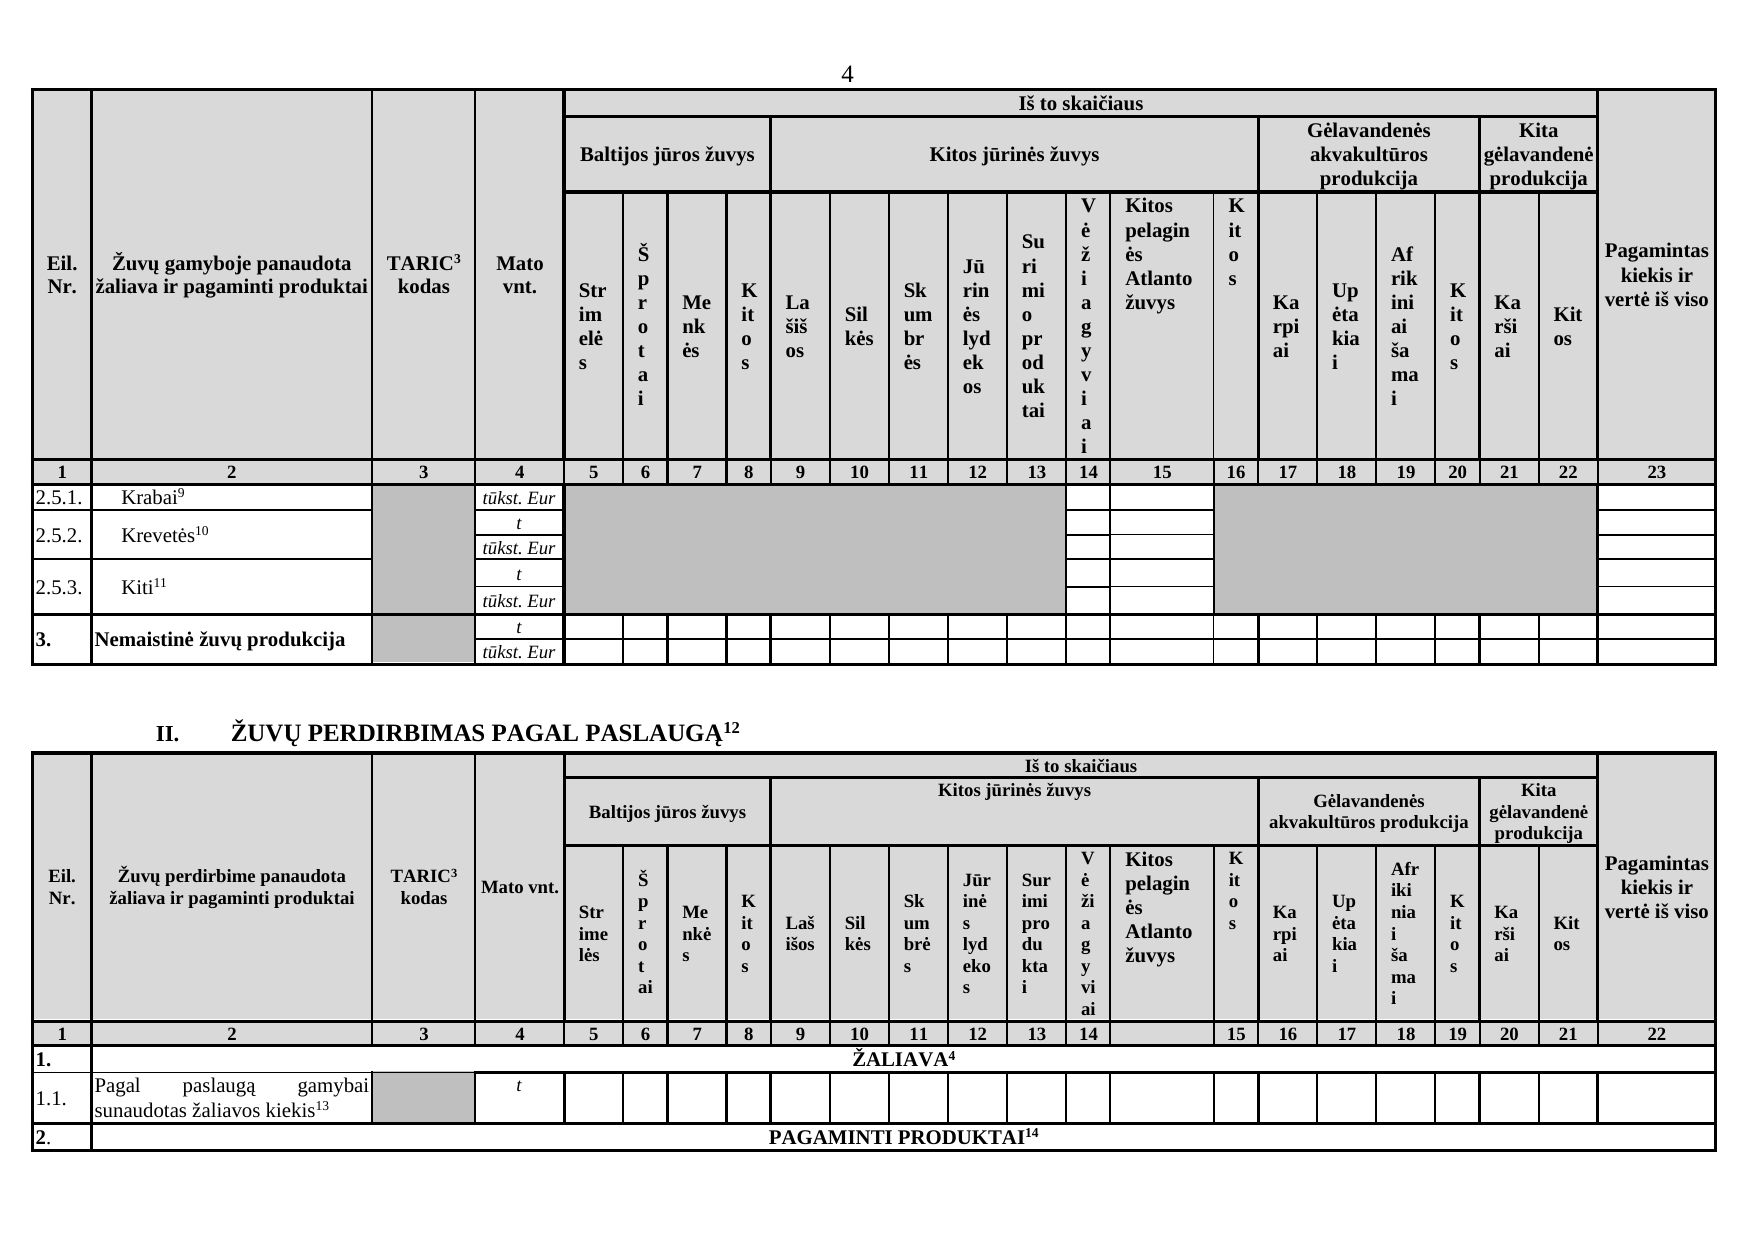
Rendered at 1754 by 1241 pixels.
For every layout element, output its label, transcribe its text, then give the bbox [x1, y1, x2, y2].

table_cell 2.5.1. [34, 486, 90, 509]
table_cell Upėtakiai [1318, 194, 1375, 458]
table_cell Kita gėlavandenė produkcija [1481, 118, 1596, 190]
table_cell Kitos [1540, 847, 1596, 1019]
table_cell 7 [669, 1023, 725, 1044]
table_cell [772, 616, 829, 638]
table_header TARIC3 kodas [373, 755, 474, 1019]
table_header Eil. Nr. [34, 91, 90, 458]
table_cell Vėžiagyviai [1067, 194, 1109, 458]
table_header Žuvų gamyboje panaudota žaliava ir pagaminti produktai [93, 91, 371, 458]
table_cell [772, 640, 829, 662]
table_cell 16 [1215, 461, 1257, 483]
table_cell [1215, 486, 1596, 613]
table_cell 22 [1540, 461, 1597, 483]
table_header TARIC3 kodas [373, 91, 474, 458]
table_cell [1067, 616, 1109, 638]
table_cell [669, 640, 725, 662]
table_cell [1214, 616, 1257, 638]
table_header Mato vnt. [476, 91, 562, 458]
table_cell Kitos [1436, 194, 1478, 458]
table_cell [1111, 560, 1213, 586]
table_cell 11 [890, 1023, 947, 1044]
table_cell 18 [1318, 461, 1375, 483]
table_cell [1067, 486, 1109, 509]
table_cell [669, 616, 725, 638]
table_cell [1377, 1074, 1434, 1122]
table_cell [1111, 640, 1213, 662]
table_cell Pagal paslaugą gamybai sunaudotas žaliavos kiekis13 [93, 1073, 371, 1122]
table_cell [1111, 1074, 1213, 1122]
table_cell [1599, 587, 1714, 613]
table_cell [566, 486, 1065, 613]
table_cell Menkės [669, 847, 725, 1019]
table_cell Nemaistinė žuvų produkcija [93, 616, 371, 662]
table_cell 12 [949, 461, 1006, 483]
table_header Pagamintas kiekis ir vertė iš viso [1599, 755, 1714, 1019]
table_cell t [476, 616, 562, 638]
table_cell [1436, 640, 1478, 662]
table_cell Karpiai [1260, 194, 1316, 458]
table_cell 2.5.3. [34, 560, 90, 613]
table_cell [831, 1074, 888, 1122]
table_cell [624, 1074, 666, 1122]
table_header Žuvų perdirbime panaudota žaliava ir pagaminti produktai [93, 755, 371, 1019]
table_cell 10 [831, 1023, 888, 1044]
table_cell Skumbrės [890, 194, 947, 458]
table_cell 10 [831, 461, 888, 483]
table_cell [1599, 511, 1714, 534]
table_cell 2. [34, 1125, 90, 1149]
table_cell [831, 616, 888, 638]
table_cell [1599, 536, 1714, 558]
table_cell 2.5.2. [34, 511, 90, 558]
table_cell 18 [1377, 1023, 1434, 1044]
table_cell tūkst. Eur [476, 640, 562, 662]
table_cell [1111, 486, 1213, 509]
table_cell [1111, 616, 1213, 638]
table_cell [1067, 511, 1109, 534]
table_cell 1 [34, 1023, 90, 1044]
table_cell Strimelės [566, 194, 622, 458]
table_header Iš to skaičiaus [566, 91, 1596, 115]
table_cell [1540, 640, 1596, 662]
table_cell [1481, 1074, 1538, 1122]
table_cell [1008, 616, 1065, 638]
table_cell 4 [476, 461, 563, 483]
table_header Eil. Nr. [34, 755, 90, 1019]
table_cell Šprotai [624, 847, 666, 1019]
table_cell [624, 640, 666, 662]
table_cell [1377, 616, 1434, 638]
table_cell [1111, 511, 1213, 534]
table_cell Šprotai [624, 194, 666, 458]
table_cell 6 [624, 1023, 666, 1044]
text II. ŽUVŲ PERDIRBIMAS PAGAL PASLAUGĄ12 [156, 718, 1577, 747]
table_cell 2 [93, 461, 371, 483]
table_cell tūkst. Eur [476, 587, 562, 613]
table_cell Baltijos jūros žuvys [566, 779, 769, 844]
table_cell 3. [34, 616, 90, 662]
table_cell Lašišos [772, 847, 829, 1019]
table_cell [1067, 560, 1109, 586]
table_cell 17 [1259, 461, 1316, 483]
table_cell 5 [565, 461, 622, 483]
table_cell Kitos jūrinės žuvys [772, 779, 1257, 844]
table_cell 3 [373, 1023, 474, 1044]
table_cell [1111, 587, 1213, 613]
table_cell Silkės [831, 194, 888, 458]
table_cell [566, 1074, 622, 1122]
table_cell [1436, 1074, 1478, 1122]
table_cell Baltijos jūros žuvys [566, 118, 769, 190]
table_cell 15 [1215, 1023, 1257, 1044]
table_cell 1 [34, 461, 90, 483]
table_cell 19 [1377, 461, 1434, 483]
table_cell 20 [1481, 1023, 1538, 1044]
table_cell [949, 640, 1006, 662]
table_cell 15 [1111, 461, 1213, 483]
table_cell [1260, 1074, 1316, 1122]
table_cell [373, 1073, 474, 1122]
table_cell Skumbrės [890, 847, 947, 1019]
table_cell Kitos [728, 194, 769, 458]
table_cell 21 [1481, 461, 1538, 483]
table_cell 21 [1540, 1023, 1597, 1044]
table_cell Kitos pelaginės Atlanto žuvys [1111, 194, 1213, 458]
table_cell 7 [669, 461, 725, 483]
table_cell [1260, 616, 1316, 638]
table_cell 20 [1436, 461, 1479, 483]
table_cell [1540, 1074, 1596, 1122]
table_cell t [476, 1074, 563, 1122]
table_cell [1599, 1074, 1714, 1122]
table_cell 4 [476, 1023, 563, 1044]
table_cell 8 [728, 461, 770, 483]
table_cell Jūrinės lydekos [949, 194, 1006, 458]
table_cell Kitos [1540, 194, 1596, 458]
table_cell Kitos [1436, 847, 1478, 1019]
table_cell 6 [624, 461, 666, 483]
table_cell 2 [93, 1023, 371, 1044]
table_cell [1260, 640, 1316, 662]
table_cell Kitos jūrinės žuvys [772, 118, 1257, 190]
table_cell [890, 1074, 947, 1122]
table_cell Karšiai [1481, 194, 1538, 458]
table_cell [1318, 640, 1375, 662]
table_cell PAGAMINTI PRODUKTAI14 [93, 1125, 1714, 1149]
table_cell [1436, 616, 1478, 638]
table_cell [566, 616, 622, 638]
table_cell [949, 1074, 1006, 1122]
table_cell Kiti11 [93, 560, 371, 613]
table_cell [728, 1074, 769, 1122]
table_cell [1111, 1023, 1213, 1044]
table_cell [890, 616, 947, 638]
table_cell Vėžiagyviai [1067, 847, 1109, 1019]
table_cell 14 [1067, 461, 1109, 483]
table_cell [1599, 560, 1714, 586]
table_header Pagamintas kiekis ir vertė iš viso [1599, 91, 1714, 458]
table_cell Jūrinės lydekos [949, 847, 1006, 1019]
table_cell Silkės [831, 847, 888, 1019]
table_cell 19 [1436, 1023, 1479, 1044]
table_cell [1318, 616, 1375, 638]
table_cell Kitos pelaginės Atlanto žuvys [1111, 847, 1213, 1019]
table_cell [566, 640, 622, 662]
table_cell 13 [1008, 461, 1065, 483]
table_cell [1481, 640, 1538, 662]
table_cell [1067, 640, 1109, 662]
table_cell 11 [890, 461, 947, 483]
table_cell tūkst. Eur [476, 486, 562, 509]
table_header Iš to skaičiaus [566, 755, 1596, 776]
table_cell [1008, 1074, 1065, 1122]
table_cell [772, 1074, 829, 1122]
table_header Mato vnt. [476, 755, 563, 1019]
table_cell [373, 616, 474, 662]
table_cell Strimelės [566, 847, 622, 1019]
table_cell 1.1. [34, 1073, 90, 1122]
table_cell 12 [949, 1023, 1006, 1044]
table_cell Krabai9 [93, 486, 371, 509]
table_cell 13 [1008, 1023, 1065, 1044]
table_cell [1067, 536, 1109, 558]
table_cell Gėlavandenės akvakultūros produkcija [1260, 779, 1478, 844]
table_cell [1377, 640, 1434, 662]
table_cell Kita gėlavandenė produkcija [1481, 779, 1596, 844]
table_cell [728, 640, 769, 662]
table_cell [1067, 1074, 1109, 1122]
table_cell [1067, 588, 1109, 613]
table_cell Upėtakiai [1318, 847, 1375, 1019]
table_cell tūkst. Eur [476, 536, 562, 558]
table_cell Gėlavandenės akvakultūros produkcija [1260, 118, 1478, 190]
table_cell [1008, 640, 1065, 662]
table_cell 22 [1599, 1023, 1714, 1044]
table_cell [831, 640, 888, 662]
table_cell [1481, 616, 1538, 638]
table_cell 9 [772, 461, 829, 483]
table_cell Afrikiniai šamai [1377, 194, 1434, 458]
table_cell [728, 616, 769, 638]
table_cell 9 [772, 1023, 829, 1044]
table_cell ŽALIAVA4 [93, 1047, 1714, 1071]
table_cell Afrikiniai šamai [1377, 847, 1434, 1019]
table_cell 14 [1067, 1023, 1109, 1044]
table_cell [1111, 535, 1213, 558]
table_cell Lašišos [772, 194, 829, 458]
table_cell [624, 616, 666, 638]
table_cell t [476, 511, 562, 534]
table_cell 3 [373, 461, 474, 483]
table_cell [1215, 1074, 1257, 1122]
table_cell [1599, 486, 1714, 509]
table_cell 5 [565, 1023, 622, 1044]
table_cell 1. [34, 1047, 90, 1071]
table_cell [1214, 640, 1257, 662]
table_cell [1599, 640, 1714, 662]
table_cell Karšiai [1481, 847, 1538, 1019]
table_cell [949, 616, 1006, 638]
table_cell 17 [1318, 1023, 1375, 1044]
table_cell Surimio produktai [1008, 194, 1065, 458]
table_cell Krevetės10 [93, 511, 371, 558]
table_cell 16 [1259, 1023, 1316, 1044]
table_cell Karpiai [1260, 847, 1316, 1019]
table_cell Menkės [669, 194, 725, 458]
table_cell t [476, 560, 562, 586]
table_cell [1540, 616, 1596, 638]
table_cell Kitos [728, 847, 769, 1019]
table_cell 23 [1599, 461, 1714, 483]
table_cell [890, 640, 947, 662]
table_cell [669, 1074, 725, 1122]
table_cell Kitos [1215, 847, 1257, 1019]
table_cell [1599, 616, 1714, 638]
table_cell Surimi produktai [1008, 847, 1065, 1019]
table_cell 8 [728, 1023, 770, 1044]
table_cell Kitos [1214, 194, 1257, 458]
table_cell [373, 486, 474, 613]
table_cell [1318, 1074, 1375, 1122]
